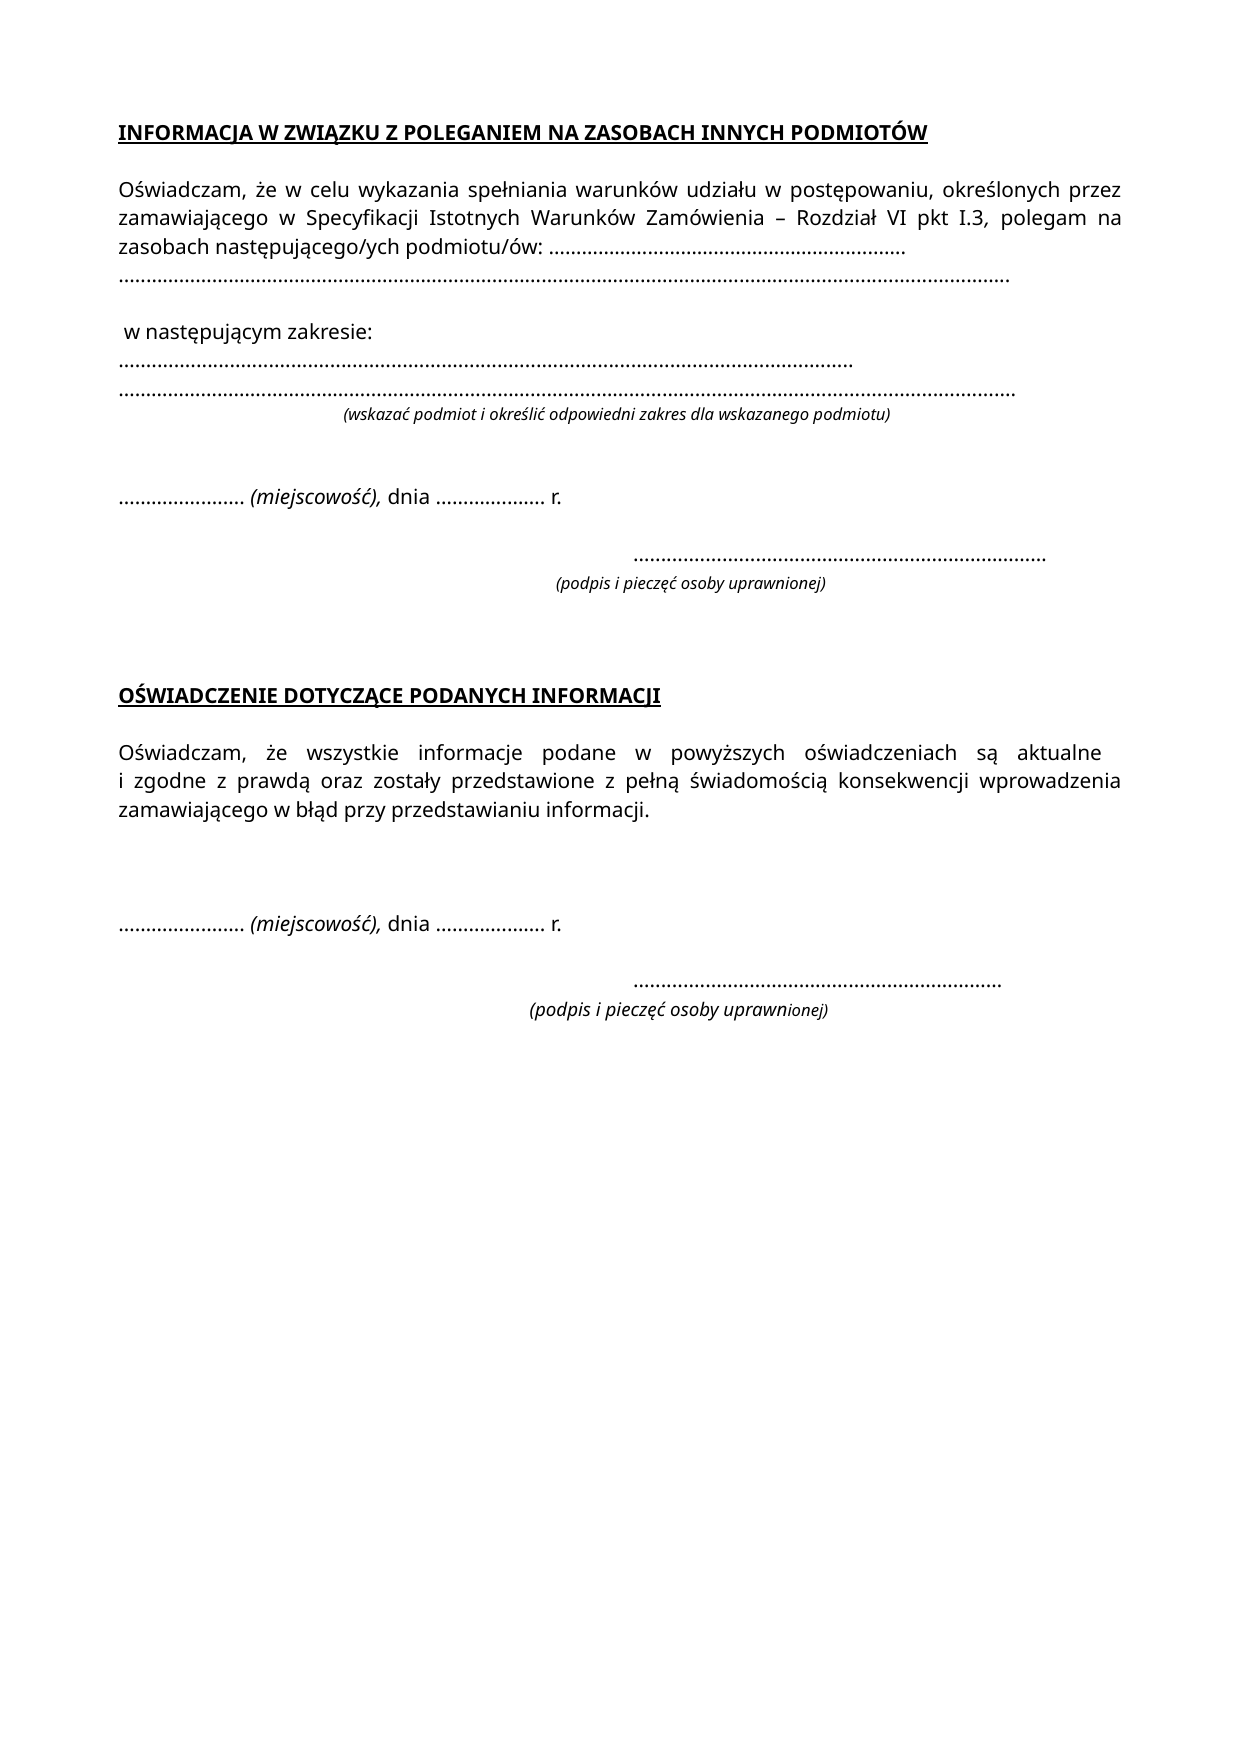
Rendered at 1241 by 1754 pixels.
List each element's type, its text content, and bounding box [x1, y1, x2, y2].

text Oświadczam, że w celu wykazania spełniania warunków udziału w postępowaniu, określonych przez zamawiającego w Specyfikacji Istotnych Warunków Zamówienia – Rozdział VI pkt I.3, polegam na zasobach następującego/ych podmiotu/ów: ……………………………………………….......…. [118, 175, 1122, 260]
text Oświadczam, że wszystkie informacje podane w powyższych oświadczeniach są aktualne i zgodne z prawdą oraz zostały przedstawione z pełną świadomością konsekwencji wprowadzenia zamawiającego w błąd przy przedstawianiu informacji. [118, 738, 1122, 823]
text (podpis i pieczęć osoby uprawnionej) [118, 994, 1122, 1022]
text ………………………………………………………………………………………………………………….................................. [118, 374, 1122, 402]
text (wskazać podmiot i określić odpowiedni zakres dla wskazanego podmiotu) [118, 402, 1122, 425]
text ..………………………………………………………………………………………………………………..........................…….. [118, 260, 1122, 289]
text w następującym zakresie: [118, 317, 1122, 346]
text (podpis i pieczęć osoby uprawnionej) [118, 567, 1122, 596]
text INFORMACJA W ZWIĄZKU Z POLEGANIEM NA ZASOBACH INNYCH PODMIOTÓW [118, 118, 1122, 147]
text …………….……. (miejscowość), dnia ………….……. r. [118, 482, 1122, 511]
text OŚWIADCZENIE DOTYCZĄCE PODANYCH INFORMACJI [118, 681, 1122, 709]
text …................................................................................................................................. [118, 346, 1122, 374]
text …………….……. (miejscowość), dnia ………….……. r. [118, 909, 1122, 937]
text …........................………………………………………… [118, 539, 1122, 567]
text …............…………………………....……………… [118, 966, 1122, 994]
